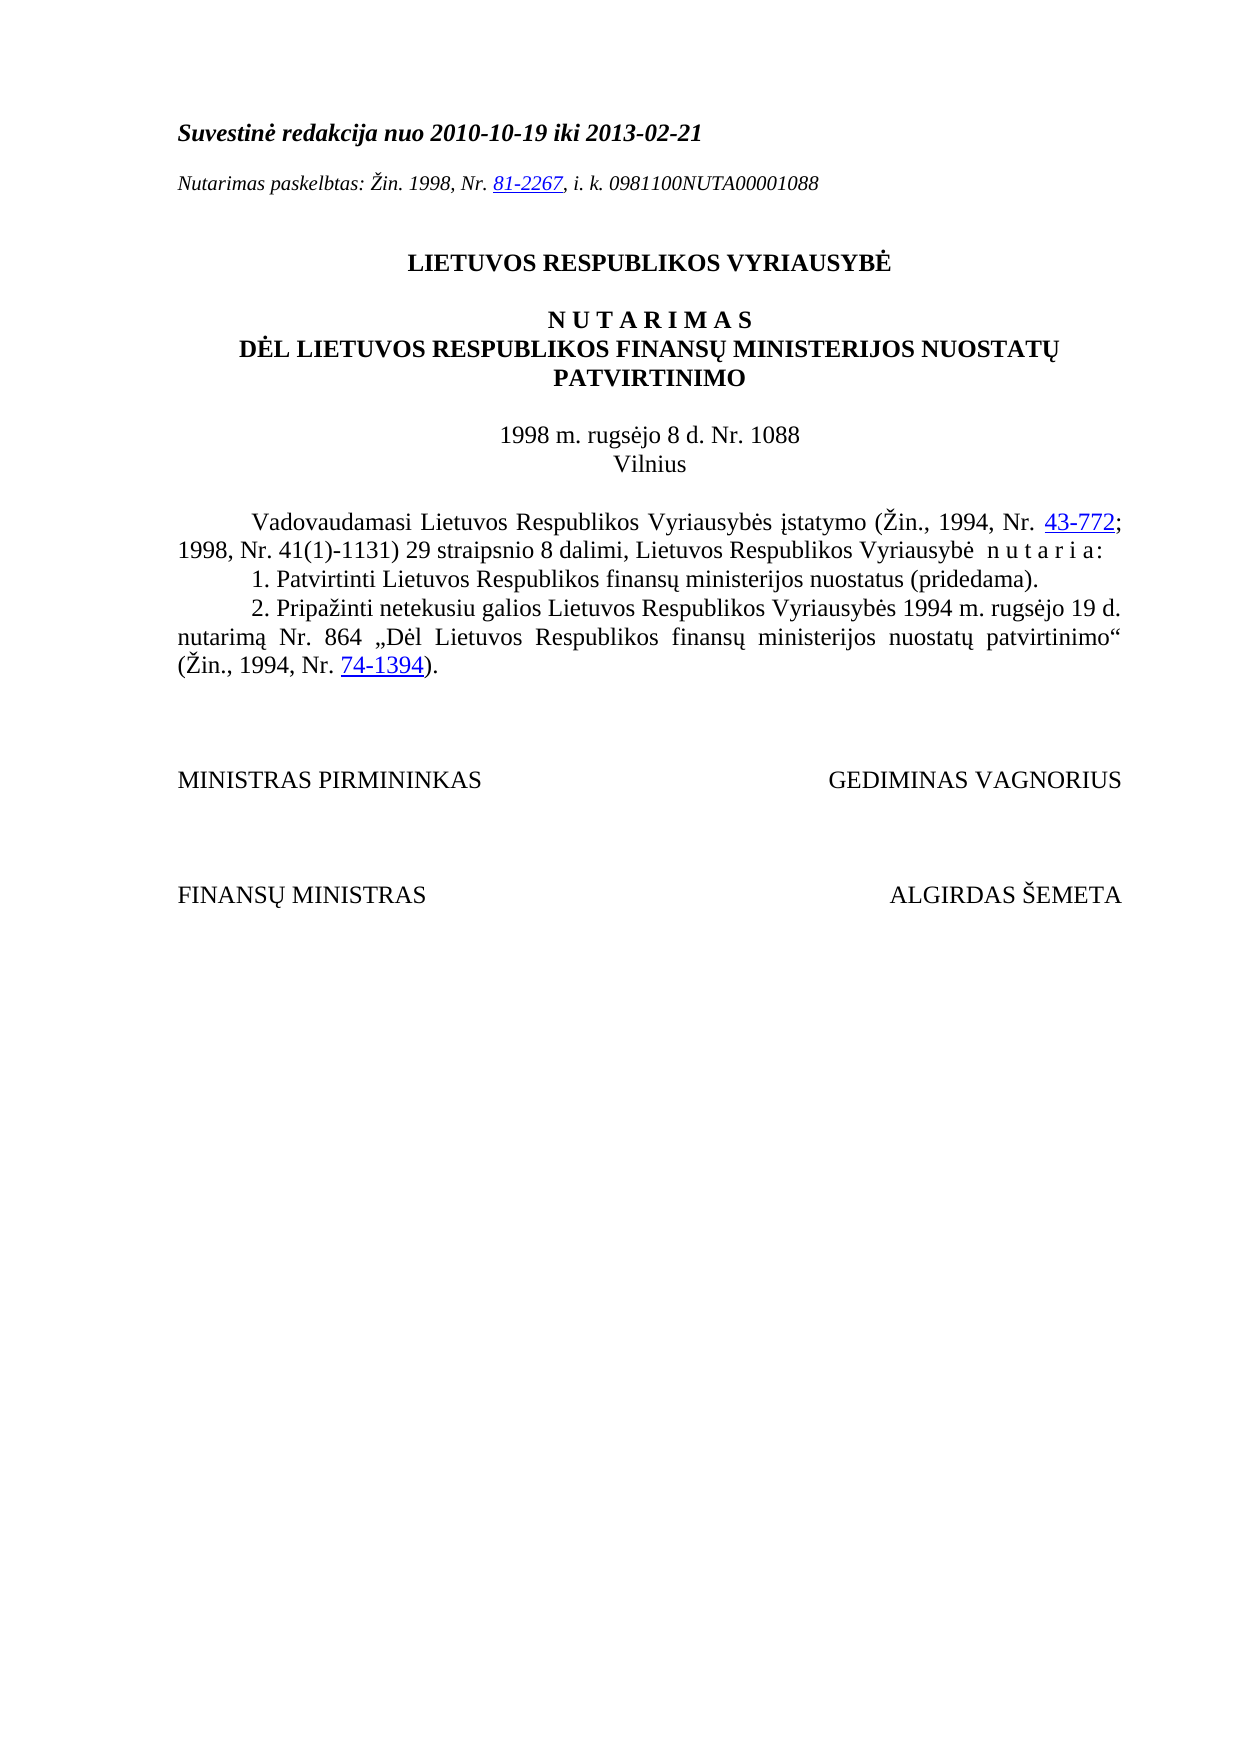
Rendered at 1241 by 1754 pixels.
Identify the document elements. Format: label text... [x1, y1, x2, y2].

text Finansų ministras Algirdas Šemeta [177, 880, 1122, 909]
text 1998 m. rugsėjo 8 d. Nr. 1088 [177, 420, 1122, 449]
text N U T A R I M A S [177, 305, 1122, 334]
text DĖL LIETUVOS RESPUBLIKOS FINANSŲ MINISTERIJOS NUOSTATŲ PATVIRTINIMO [177, 334, 1122, 392]
text Vilnius [177, 449, 1122, 478]
text Ministras Pirmininkas Gediminas Vagnorius [177, 765, 1122, 794]
text Suvestinė redakcija nuo 2010-10-19 iki 2013-02-21 [177, 118, 1122, 147]
text LIETUVOS RESPUBLIKOS VYRIAUSYBĖ [177, 248, 1122, 277]
text Nutarimas paskelbtas: Žin. 1998, Nr. 81-2267, i. k. 0981100NUTA00001088 [177, 171, 1122, 195]
text Vadovaudamasi Lietuvos Respublikos Vyriausybės įstatymo (Žin., 1994, Nr. 43-772; 1998, Nr. 41(1)-1131) 29 straipsnio 8 dalimi, Lietuvos Respublikos Vyriausybė nutaria: [177, 507, 1122, 564]
text 1. Patvirtinti Lietuvos Respublikos finansų ministerijos nuostatus (pridedama). [177, 564, 1122, 593]
text 2. Pripažinti netekusiu galios Lietuvos Respublikos Vyriausybės 1994 m. rugsėjo 19 d. nutarimą Nr. 864 „Dėl Lietuvos Respublikos finansų ministerijos nuostatų patvirtinimo“ (Žin., 1994, Nr. 74-1394). [177, 593, 1122, 679]
